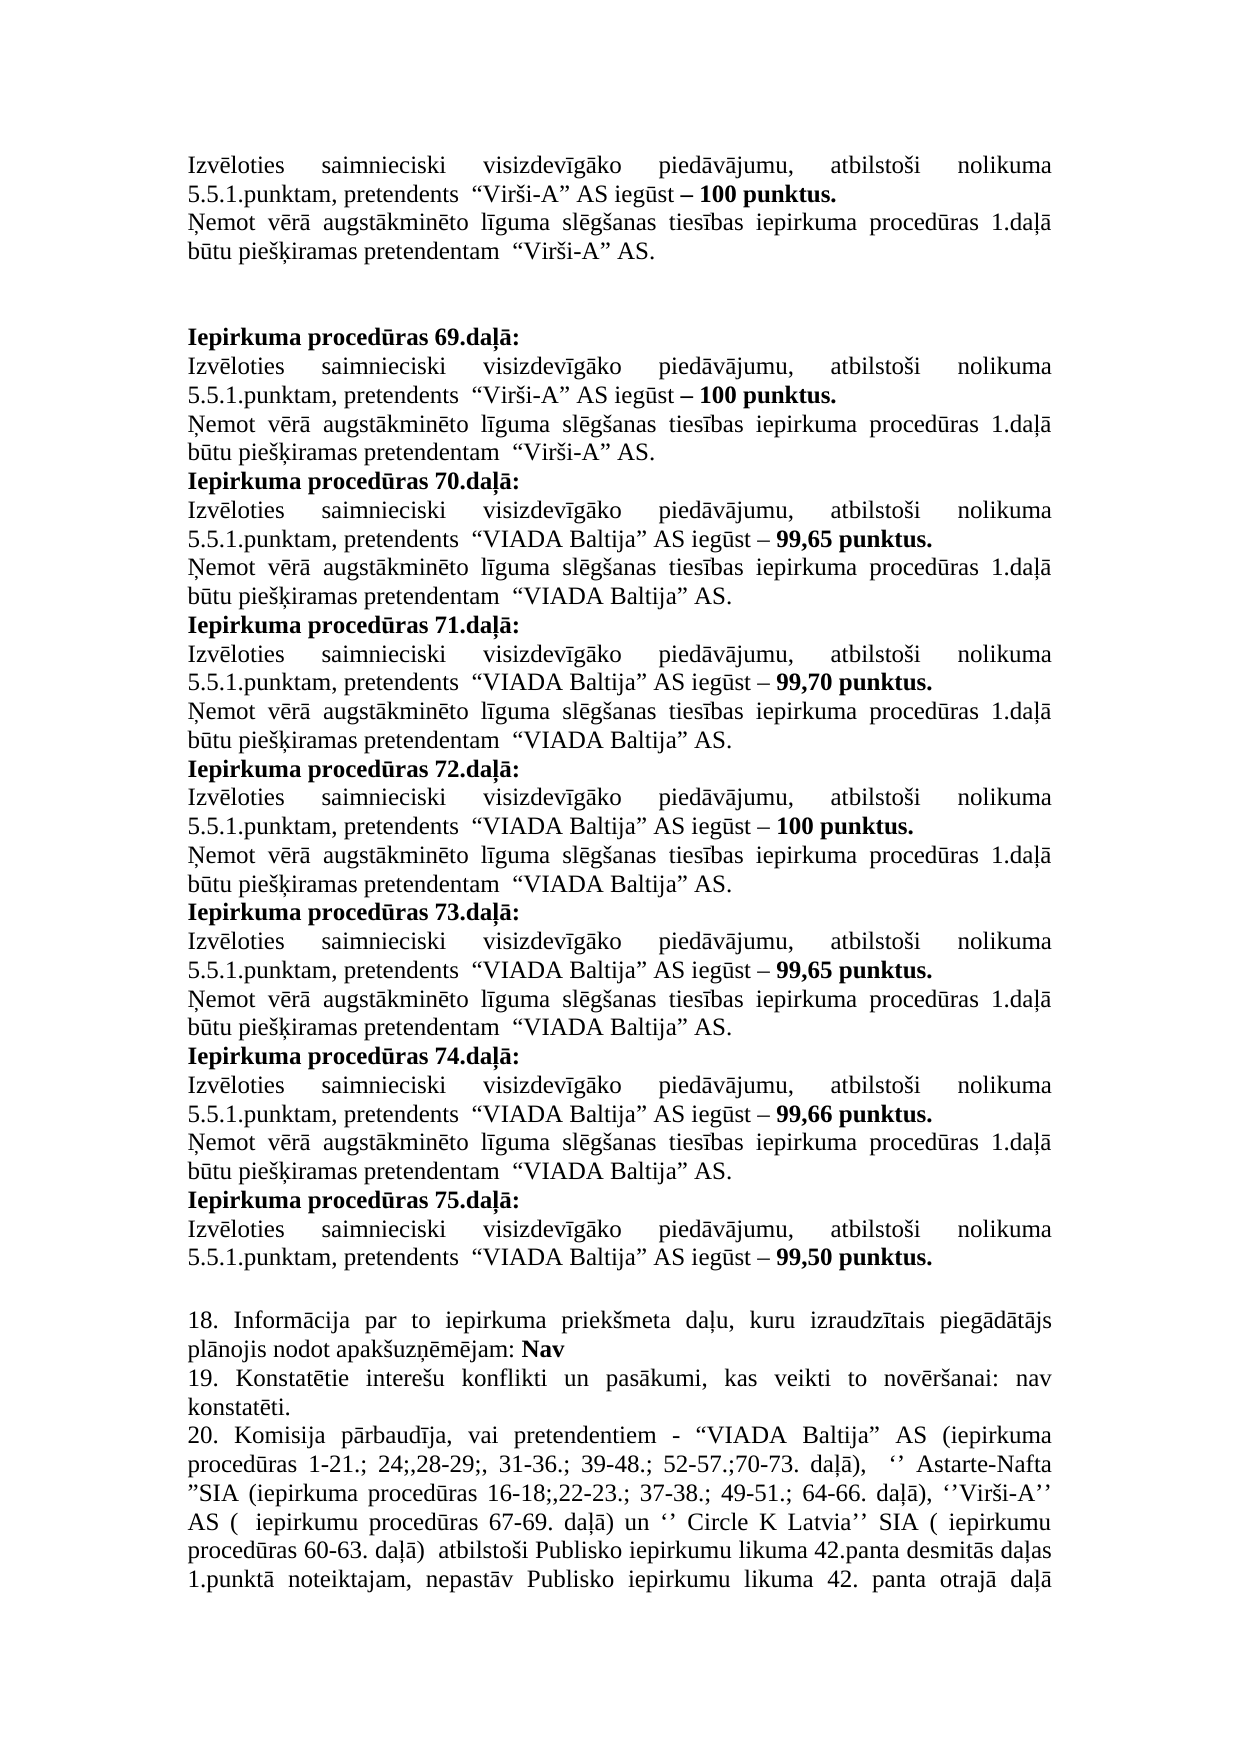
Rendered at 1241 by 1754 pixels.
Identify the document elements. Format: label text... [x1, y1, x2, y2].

text Iepirkuma procedūras 71.daļā: [187, 610, 1053, 639]
text Iepirkuma procedūras 70.daļā: [187, 466, 1053, 495]
text Izvēloties saimnieciski visizdevīgāko piedāvājumu, atbilstoši nolikuma 5.5.1.punktam, pretendents “VIADA Baltija” AS iegūst – 99,66 punktus. [187, 1070, 1053, 1127]
text Ņemot vērā augstākminēto līguma slēgšanas tiesības iepirkuma procedūras 1.daļā būtu piešķiramas pretendentam “VIADA Baltija” AS. [187, 696, 1053, 754]
text 18. Informācija par to iepirkuma priekšmeta daļu, kuru izraudzītais piegādātājs plānojis nodot apakšuzņēmējam: Nav [187, 1305, 1053, 1363]
text Ņemot vērā augstākminēto līguma slēgšanas tiesības iepirkuma procedūras 1.daļā būtu piešķiramas pretendentam “VIADA Baltija” AS. [187, 984, 1053, 1041]
text Iepirkuma procedūras 72.daļā: [187, 754, 1053, 782]
text Ņemot vērā augstākminēto līguma slēgšanas tiesības iepirkuma procedūras 1.daļā būtu piešķiramas pretendentam “VIADA Baltija” AS. [187, 1127, 1053, 1185]
text Ņemot vērā augstākminēto līguma slēgšanas tiesības iepirkuma procedūras 1.daļā būtu piešķiramas pretendentam “VIADA Baltija” AS. [187, 552, 1053, 610]
text Izvēloties saimnieciski visizdevīgāko piedāvājumu, atbilstoši nolikuma 5.5.1.punktam, pretendents “VIADA Baltija” AS iegūst – 99,70 punktus. [187, 639, 1053, 696]
text Iepirkuma procedūras 69.daļā: [187, 322, 1053, 351]
text Ņemot vērā augstākminēto līguma slēgšanas tiesības iepirkuma procedūras 1.daļā būtu piešķiramas pretendentam “Virši-A” AS. [187, 409, 1053, 466]
text Iepirkuma procedūras 74.daļā: [187, 1041, 1053, 1070]
text Ņemot vērā augstākminēto līguma slēgšanas tiesības iepirkuma procedūras 1.daļā būtu piešķiramas pretendentam “VIADA Baltija” AS. [187, 840, 1053, 897]
text Izvēloties saimnieciski visizdevīgāko piedāvājumu, atbilstoši nolikuma 5.5.1.punktam, pretendents “VIADA Baltija” AS iegūst – 100 punktus. [187, 782, 1053, 840]
text 20. Komisija pārbaudīja, vai pretendentiem - “VIADA Baltija” AS (iepirkuma procedūras 1-21.; 24;,28-29;, 31-36.; 39-48.; 52-57.;70-73. daļā), ‘’ Astarte-Nafta ”SIA (iepirkuma procedūras 16-18;,22-23.; 37-38.; 49-51.; 64-66. daļā), ‘’Virši-A’’ AS ( iepirkumu procedūras 67-69. daļā) un ‘’ Circle K Latvia’’ SIA ( iepirkumu procedūras 60-63. daļā) atbilstoši Publisko iepirkumu likuma 42.panta desmitās daļas 1.punktā noteiktajam, nepastāv Publisko iepirkumu likuma 42. panta otrajā daļā [187, 1420, 1053, 1593]
text Izvēloties saimnieciski visizdevīgāko piedāvājumu, atbilstoši nolikuma 5.5.1.punktam, pretendents “VIADA Baltija” AS iegūst – 99,50 punktus. [187, 1214, 1053, 1271]
text Iepirkuma procedūras 73.daļā: [187, 897, 1053, 926]
text Izvēloties saimnieciski visizdevīgāko piedāvājumu, atbilstoši nolikuma 5.5.1.punktam, pretendents “Virši-A” AS iegūst – 100 punktus. [187, 150, 1053, 207]
text Izvēloties saimnieciski visizdevīgāko piedāvājumu, atbilstoši nolikuma 5.5.1.punktam, pretendents “VIADA Baltija” AS iegūst – 99,65 punktus. [187, 495, 1053, 552]
text Izvēloties saimnieciski visizdevīgāko piedāvājumu, atbilstoši nolikuma 5.5.1.punktam, pretendents “Virši-A” AS iegūst – 100 punktus. [187, 351, 1053, 409]
text Iepirkuma procedūras 75.daļā: [187, 1185, 1053, 1214]
text Ņemot vērā augstākminēto līguma slēgšanas tiesības iepirkuma procedūras 1.daļā būtu piešķiramas pretendentam “Virši-A” AS. [187, 207, 1053, 265]
text Izvēloties saimnieciski visizdevīgāko piedāvājumu, atbilstoši nolikuma 5.5.1.punktam, pretendents “VIADA Baltija” AS iegūst – 99,65 punktus. [187, 926, 1053, 984]
text 19. Konstatētie interešu konflikti un pasākumi, kas veikti to novēršanai: nav konstatēti. [187, 1363, 1053, 1420]
